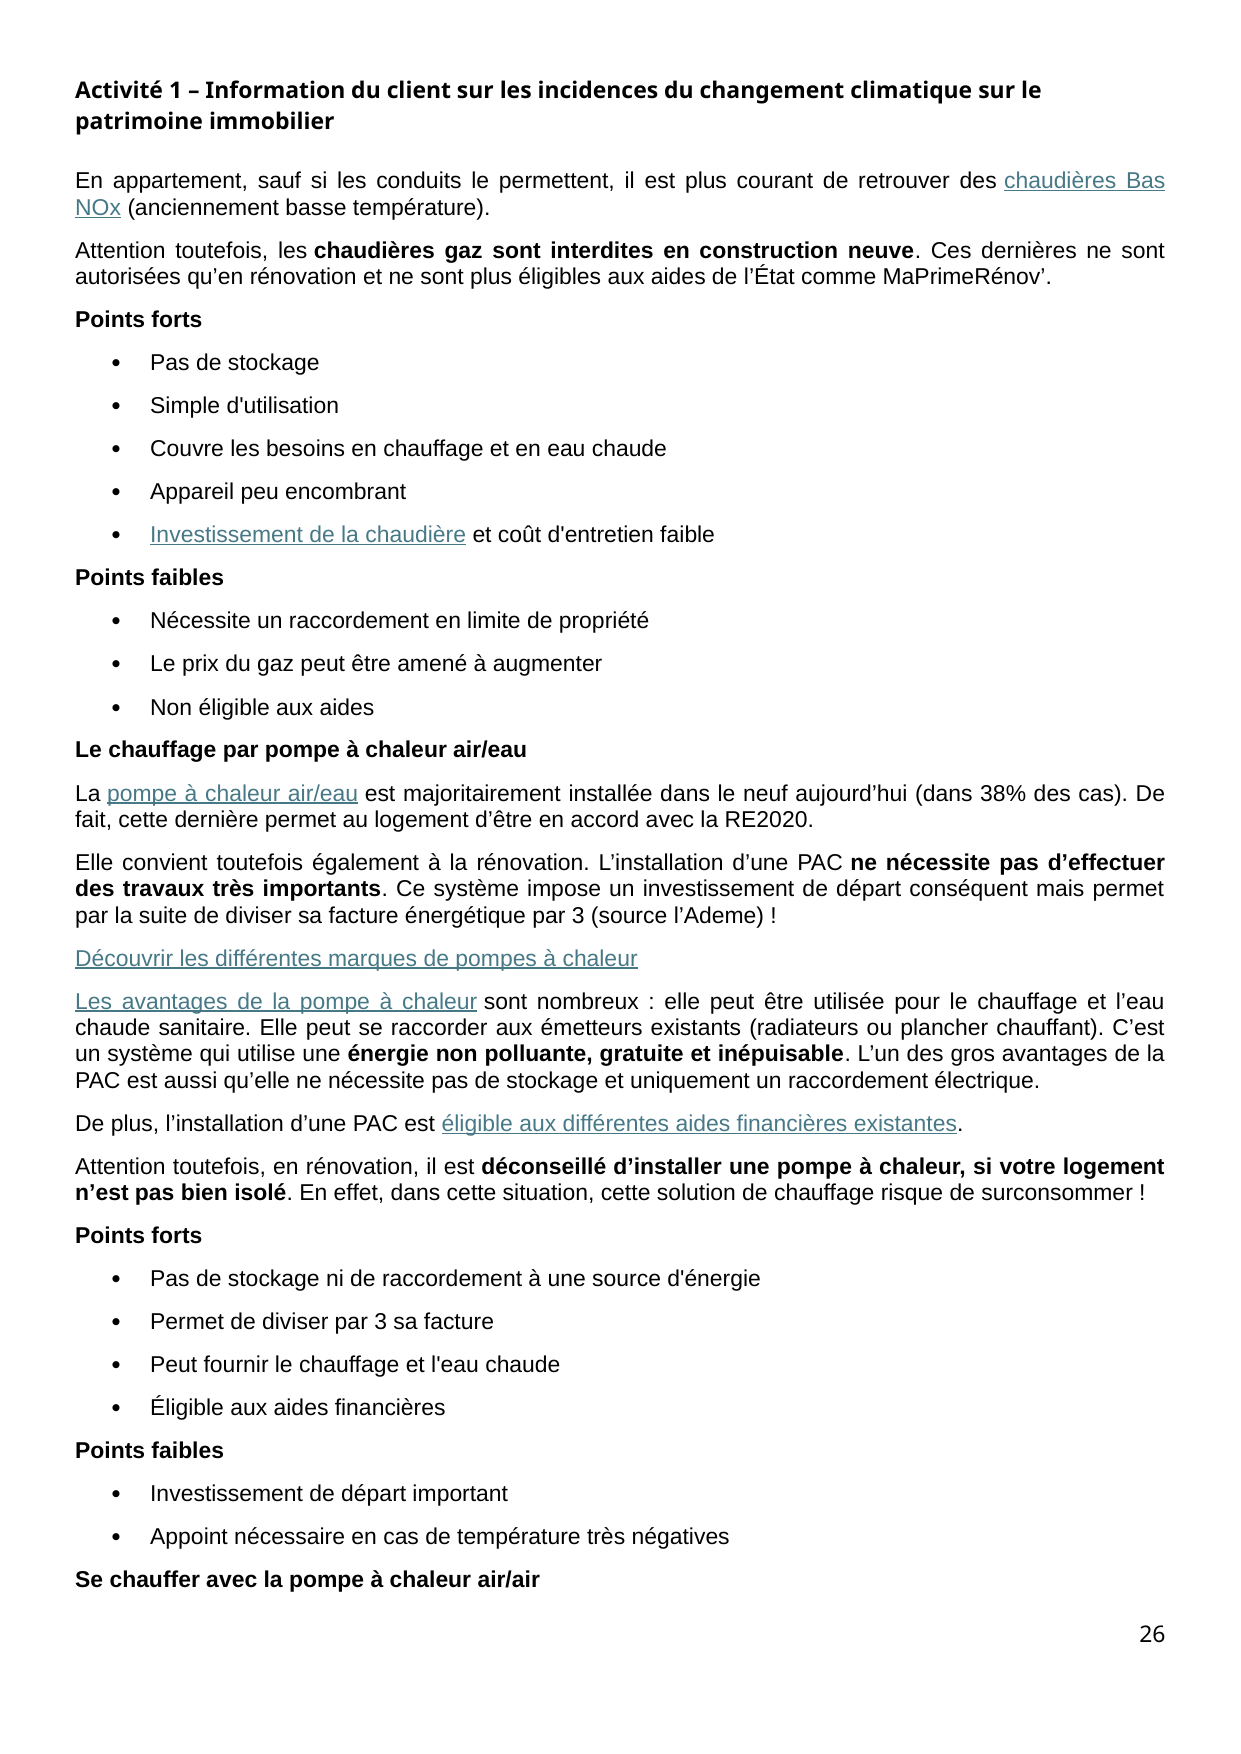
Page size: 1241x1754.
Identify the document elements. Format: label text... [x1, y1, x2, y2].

text Points faibles [75, 1437, 1165, 1463]
list Appareil peu encombrant [112, 478, 1165, 505]
list Permet de diviser par 3 sa facture [112, 1308, 1165, 1334]
list Simple d'utilisation [112, 392, 1165, 419]
text Points forts [75, 1222, 1165, 1248]
list Peut fournir le chauffage et l'eau chaude [112, 1351, 1165, 1377]
list Investissement de la chaudière et coût d'entretien faible [112, 521, 1165, 548]
text De plus, l’installation d’une PAC est éligible aux différentes aides financières existantes. [75, 1110, 1165, 1136]
text Les avantages de la pompe à chaleur sont nombreux : elle peut être utilisée pour le chauffage et l’eau chaude sanitaire. Elle peut se raccorder aux émetteurs existants (radiateurs ou plancher chauffant). C’est un système qui utilise une énergie non polluante, gratuite et inépuisable. L’un des gros avantages de la PAC est aussi qu’elle ne nécessite pas de stockage et uniquement un raccordement électrique. [75, 988, 1165, 1093]
list Nécessite un raccordement en limite de propriété [112, 607, 1165, 634]
list Non éligible aux aides [112, 693, 1165, 720]
text Elle convient toutefois également à la rénovation. L’installation d’une PAC ne nécessite pas d’effectuer des travaux très importants. Ce système impose un investissement de départ conséquent mais permet par la suite de diviser sa facture énergétique par 3 (source l’Ademe) ! [75, 849, 1165, 928]
list Couvre les besoins en chauffage et en eau chaude [112, 435, 1165, 462]
list Le prix du gaz peut être amené à augmenter [112, 650, 1165, 677]
text Le chauffage par pompe à chaleur air/eau [75, 736, 1165, 763]
text Attention toutefois, les chaudières gaz sont interdites en construction neuve. Ces dernières ne sont autorisées qu’en rénovation et ne sont plus éligibles aux aides de l’État comme MaPrimeRénov’. [75, 237, 1165, 289]
text Se chauffer avec la pompe à chaleur air/air [75, 1566, 1165, 1593]
text Points forts [75, 306, 1165, 333]
text Découvrir les différentes marques de pompes à chaleur [75, 944, 1165, 971]
list Pas de stockage ni de raccordement à une source d'énergie [112, 1265, 1165, 1291]
text La pompe à chaleur air/eau est majoritairement installée dans le neuf aujourd’hui (dans 38% des cas). De fait, cette dernière permet au logement d’être en accord avec la RE2020. [75, 779, 1165, 832]
list Pas de stockage [112, 349, 1165, 376]
list Investissement de départ important [112, 1480, 1165, 1507]
text En appartement, sauf si les conduits le permettent, il est plus courant de retrouver des chaudières Bas NOx (anciennement basse température). [75, 167, 1165, 220]
list Appoint nécessaire en cas de température très négatives [112, 1523, 1165, 1549]
list Éligible aux aides financières [112, 1394, 1165, 1421]
text Points faibles [75, 564, 1165, 591]
text Attention toutefois, en rénovation, il est déconseillé d’installer une pompe à chaleur, si votre logement n’est pas bien isolé. En effet, dans cette situation, cette solution de chauffage risque de surconsommer ! [75, 1153, 1165, 1205]
